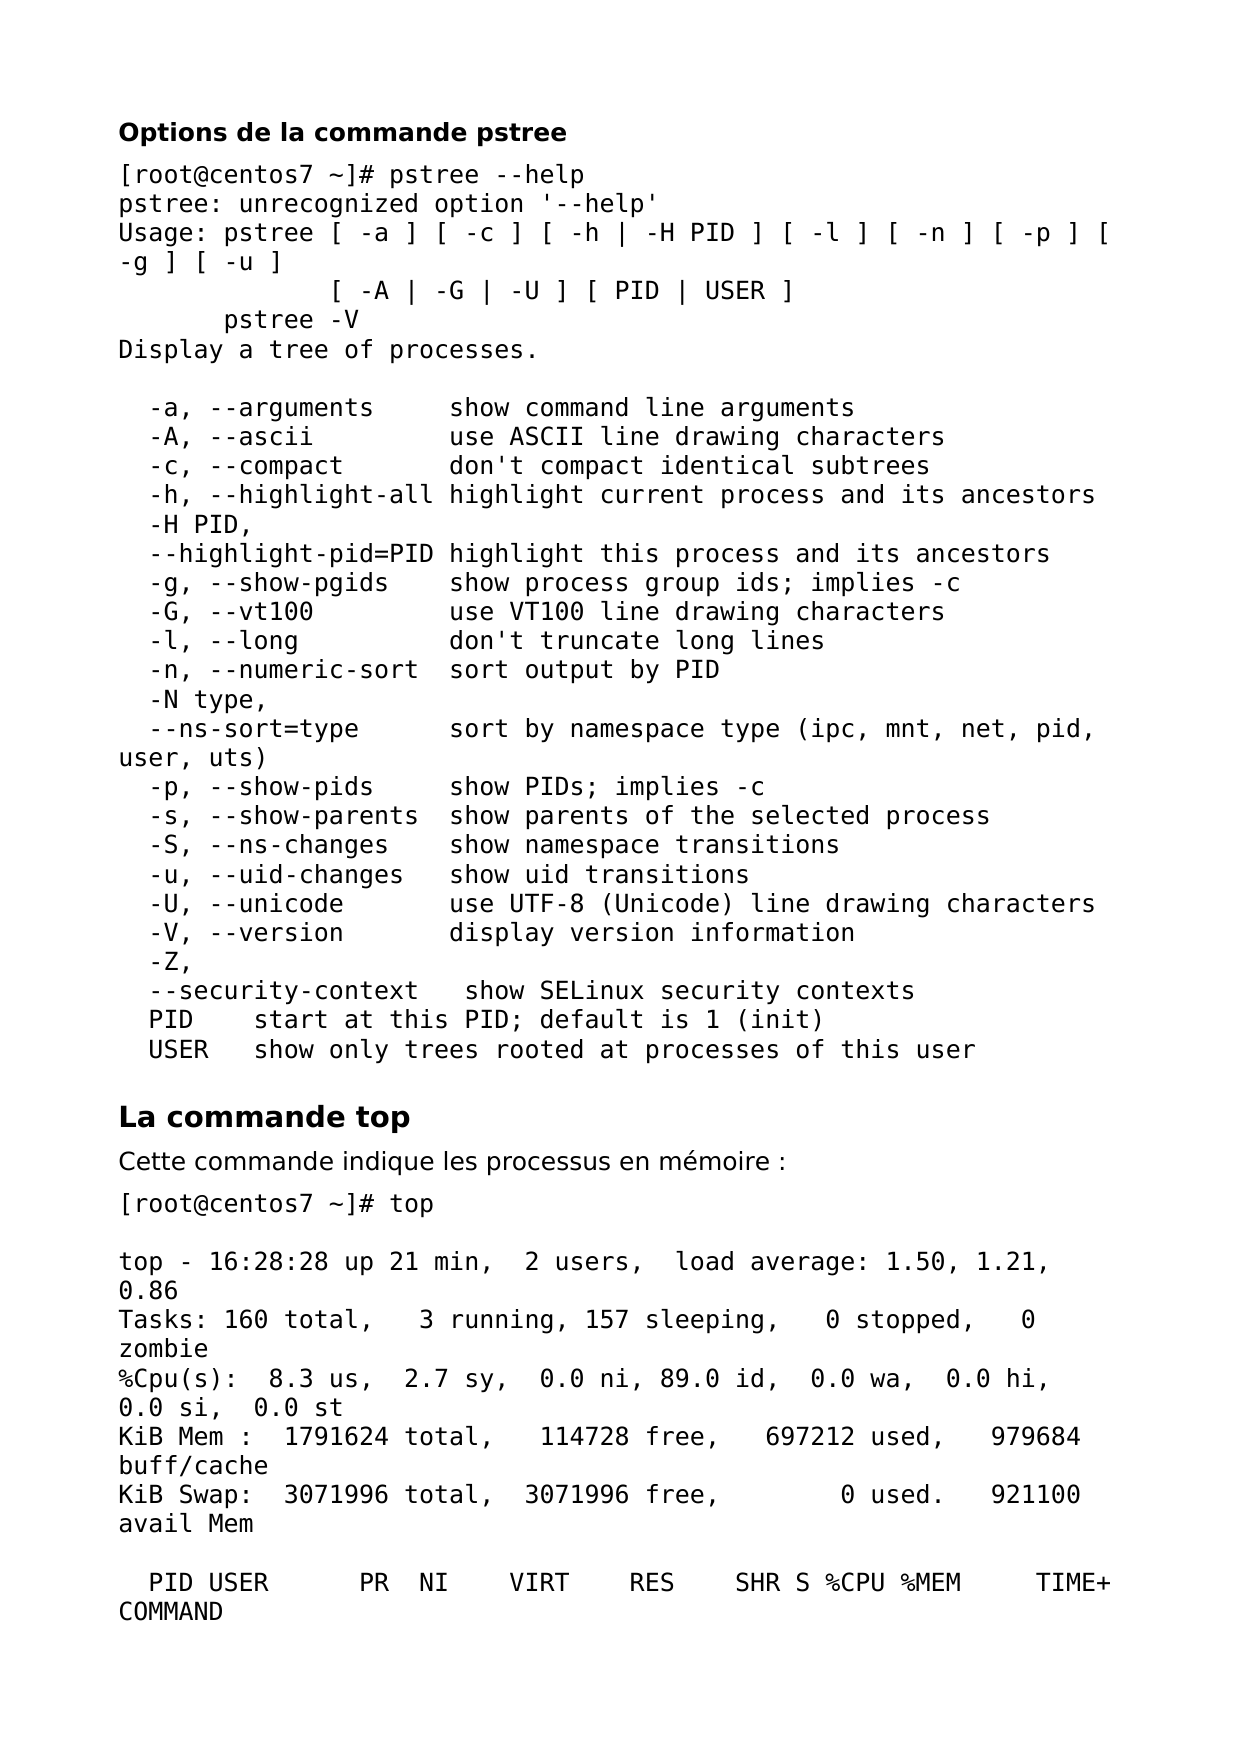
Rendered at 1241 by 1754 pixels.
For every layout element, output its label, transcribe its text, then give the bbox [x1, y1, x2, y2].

subtitle Options de la commande pstree [118, 118, 1122, 147]
subtitle La commande top [118, 1101, 1122, 1135]
text [root@centos7 ~]# pstree --help pstree: unrecognized option '--help' Usage: pstree [ -a ] [ -c ] [ -h | -H PID ] [ -l ] [ -n ] [ -p ] [ -g ] [ -u ] [ -A | -G | -U ] [ PID | USER ] pstree -V Display a tree of processes. -a, --arguments show command line arguments -A, --ascii use ASCII line drawing characters -c, --compact don't compact identical subtrees -h, --highlight-all highlight current process and its ancestors -H PID, --highlight-pid=PID highlight this process and its ancestors -g, --show-pgids show process group ids; implies -c -G, --vt100 use VT100 line drawing characters -l, --long don't truncate long lines -n, --numeric-sort sort output by PID -N type, --ns-sort=type sort by namespace type (ipc, mnt, net, pid, user, uts) -p, --show-pids show PIDs; implies -c -s, --show-parents show parents of the selected process -S, --ns-changes show namespace transitions -u, --uid-changes show uid transitions -U, --unicode use UTF-8 (Unicode) line drawing characters -V, --version display version information -Z, --security-context show SELinux security contexts PID start at this PID; default is 1 (init) USER show only trees rooted at processes of this user [118, 160, 1122, 1064]
text Cette commande indique les processus en mémoire : [118, 1147, 1122, 1176]
text [root@centos7 ~]# top top - 16:28:28 up 21 min, 2 users, load average: 1.50, 1.21, 0.86 Tasks: 160 total, 3 running, 157 sleeping, 0 stopped, 0 zombie %Cpu(s): 8.3 us, 2.7 sy, 0.0 ni, 89.0 id, 0.0 wa, 0.0 hi, 0.0 si, 0.0 st KiB Mem : 1791624 total, 114728 free, 697212 used, 979684 buff/cache KiB Swap: 3071996 total, 3071996 free, 0 used. 921100 avail Mem PID USER PR NI VIRT RES SHR S %CPU %MEM TIME+ COMMAND [118, 1189, 1122, 1626]
